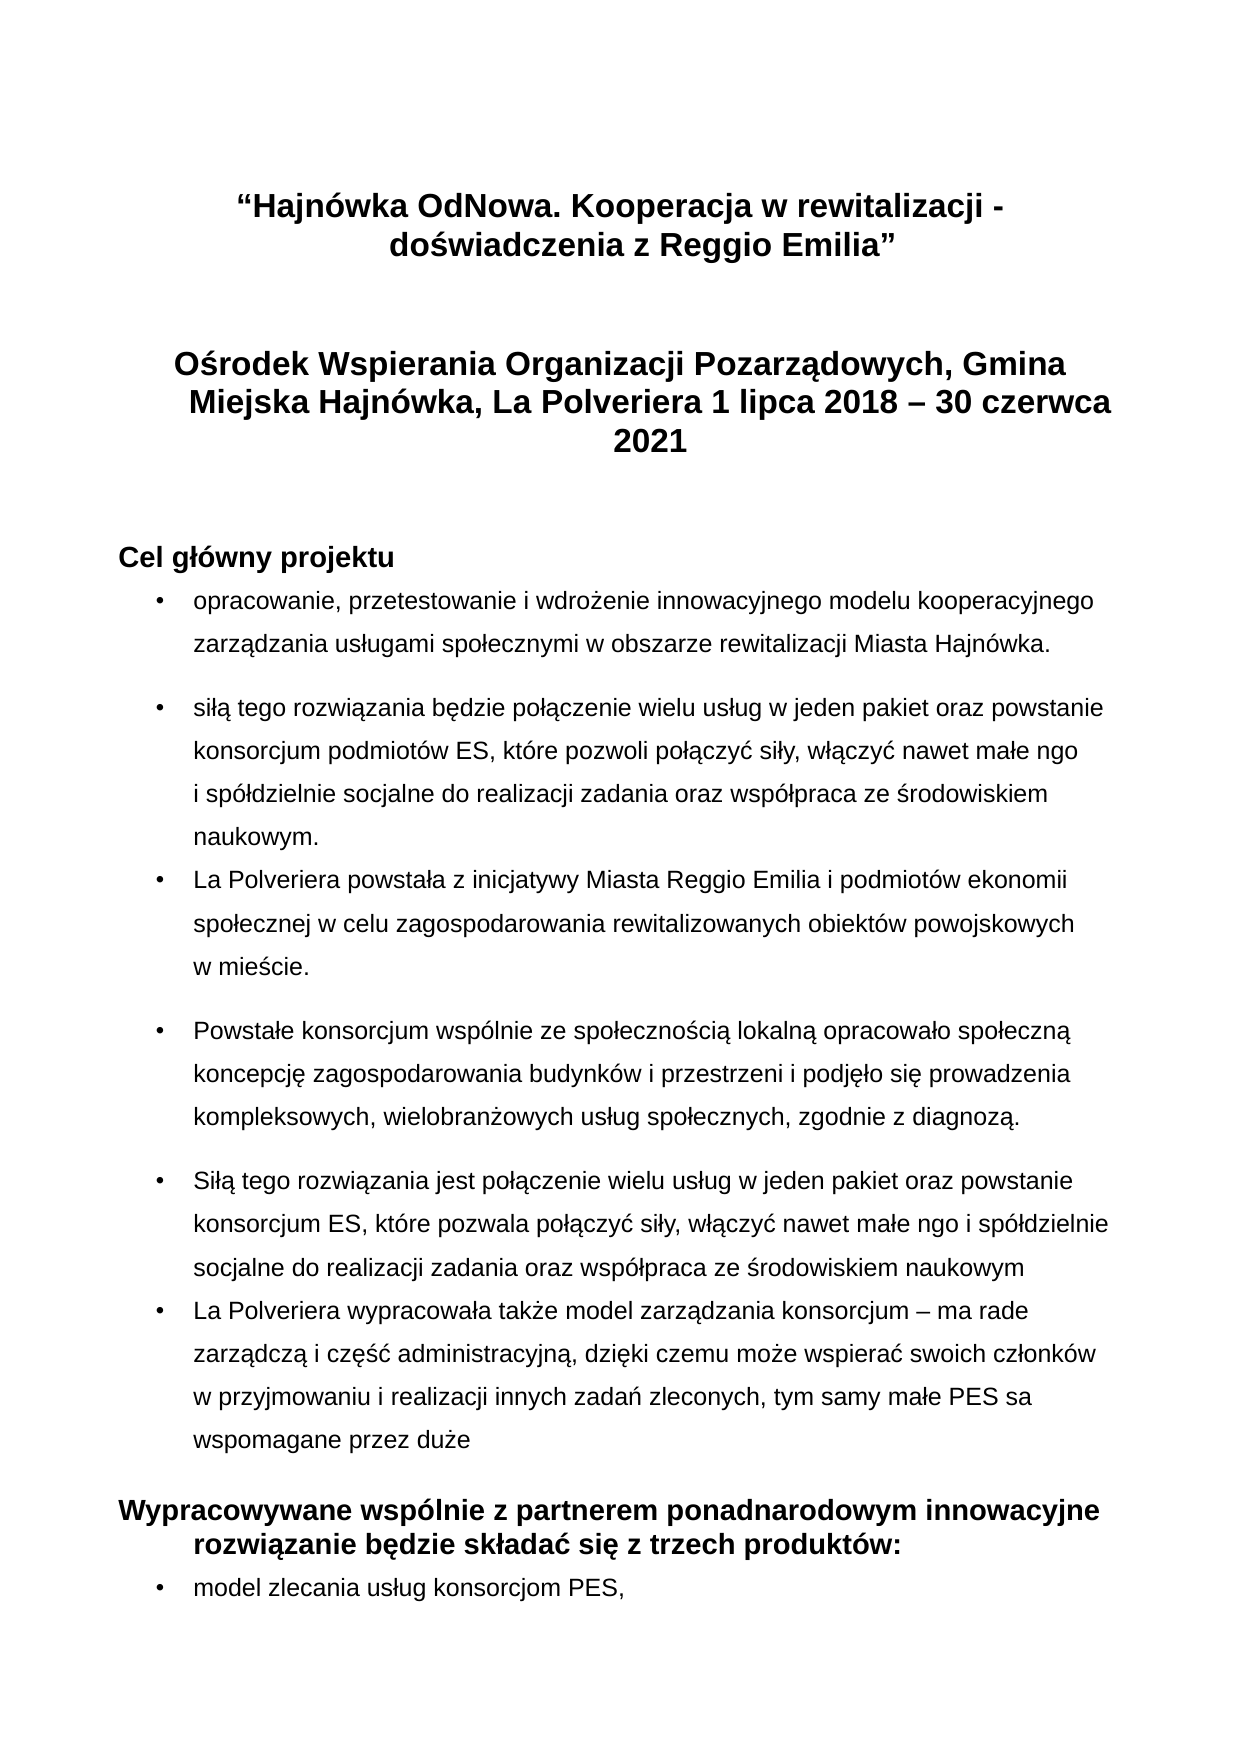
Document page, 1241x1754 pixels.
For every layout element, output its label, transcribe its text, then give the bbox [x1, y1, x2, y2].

subtitle “Hajnówka OdNowa. Kooperacja w rewitalizacji - doświadczenia z Reggio Emilia” [118, 186, 1122, 263]
list Siłą tego rozwiązania jest połączenie wielu usług w jeden pakiet oraz powstanie konsorcjum ES, które pozwala połączyć siły, włączyć nawet małe ngo i spółdzielnie socjalne do realizacji zadania oraz współpraca ze środowiskiem naukowym [156, 1166, 1122, 1281]
list opracowanie, przetestowanie i wdrożenie innowacyjnego modelu kooperacyjnego zarządzania usługami społecznymi w obszarze rewitalizacji Miasta Hajnówka. [156, 586, 1122, 658]
list La Polveriera wypracowała także model zarządzania konsorcjum – ma rade zarządczą i część administracyjną, dzięki czemu może wspierać swoich członków w przyjmowaniu i realizacji innych zadań zleconych, tym samy małe PES sa wspomagane przez duże [156, 1296, 1122, 1454]
subtitle Wypracowywane wspólnie z partnerem ponadnarodowym innowacyjne rozwiązanie będzie składać się z trzech produktów: [118, 1493, 1122, 1560]
list La Polveriera powstała z inicjatywy Miasta Reggio Emilia i podmiotów ekonomii społecznej w celu zagospodarowania rewitalizowanych obiektów powojskowych w mieście. [156, 866, 1122, 981]
subtitle Ośrodek Wspierania Organizacji Pozarządowych, Gmina Miejska Hajnówka, La Polveriera 1 lipca 2018 – 30 czerwca 2021 [118, 344, 1122, 459]
subtitle Cel główny projektu [118, 540, 1122, 573]
list Powstałe konsorcjum wspólnie ze społecznością lokalną opracowało społeczną koncepcję zagospodarowania budynków i przestrzeni i podjęło się prowadzenia kompleksowych, wielobranżowych usług społecznych, zgodnie z diagnozą. [156, 1016, 1122, 1131]
list model zlecania usług konsorcjom PES, [156, 1573, 1122, 1602]
list siłą tego rozwiązania będzie połączenie wielu usług w jeden pakiet oraz powstanie konsorcjum podmiotów ES, które pozwoli połączyć siły, włączyć nawet małe ngo i spółdzielnie socjalne do realizacji zadania oraz współpraca ze środowiskiem naukowym. [156, 693, 1122, 851]
